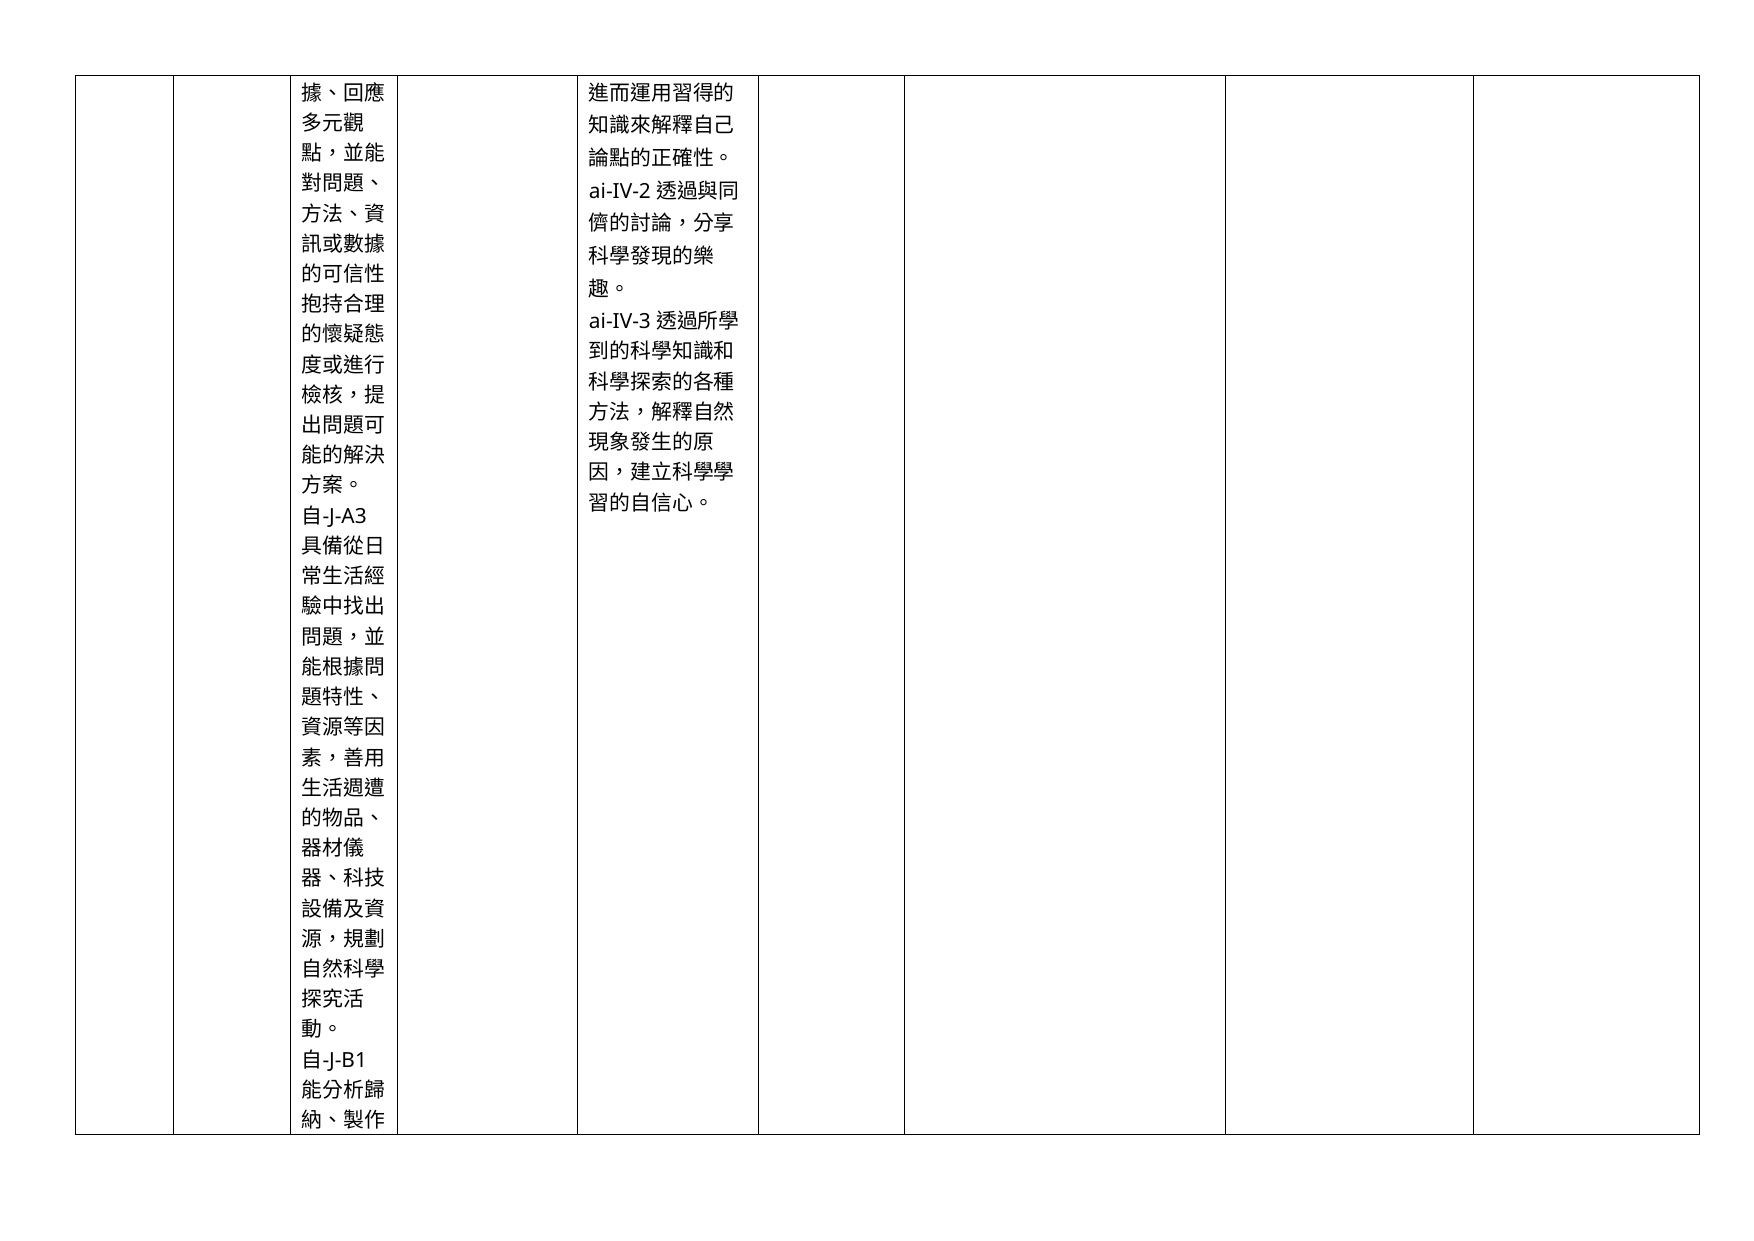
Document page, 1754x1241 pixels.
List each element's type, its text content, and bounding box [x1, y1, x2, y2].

table_cell 據、回應多元觀點，並能對問題、方法、資訊或數據的可信性抱持合理的懷疑態度或進行檢核，提出問題可能的解決方案。 自-J-A3 具備從日常生活經驗中找出問題，並能根據問題特性、資源等因素，善用生活週遭的物品、器材儀器、科技設備及資源，規劃自然科學探究活動。 自-J-B1 能分析歸納、製作 [291, 76, 397, 1133]
table_cell 進而運用習得的知識來解釋自己論點的正確性。 ai-IV-2 透過與同儕的討論，分享科學發現的樂趣。 ai-IV-3 透過所學到的科學知識和科學探索的各種方法，解釋自然現象發生的原因，建立科學學習的自信心。 [578, 76, 758, 1133]
table_cell [398, 76, 577, 1133]
table_cell [174, 76, 290, 1133]
table_cell [1474, 76, 1699, 1133]
table_cell [1226, 76, 1473, 1133]
table_cell [759, 76, 904, 1133]
table_cell [76, 76, 173, 1133]
table_cell [905, 76, 1225, 1133]
